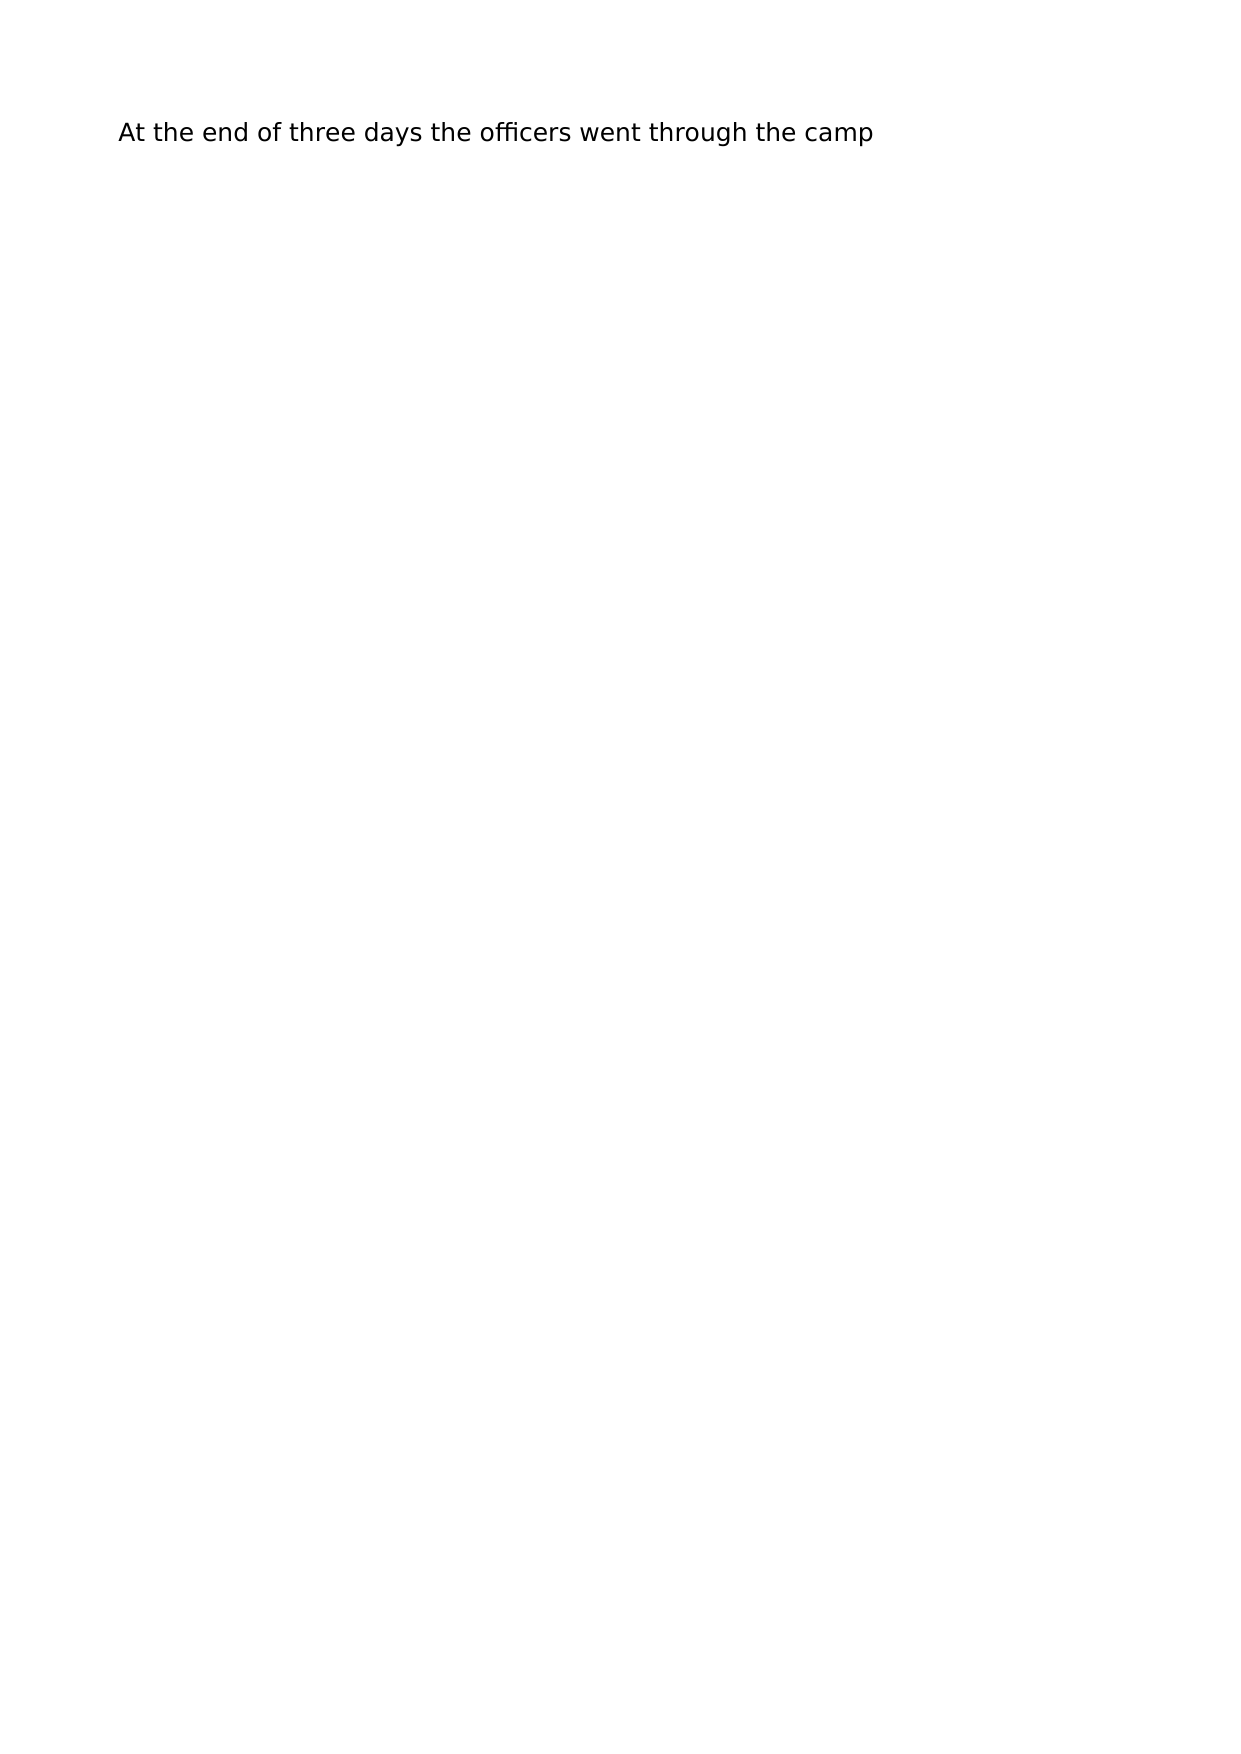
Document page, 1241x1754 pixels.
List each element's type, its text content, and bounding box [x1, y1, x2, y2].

text At the end of three days the officers went through the camp [118, 118, 1122, 147]
